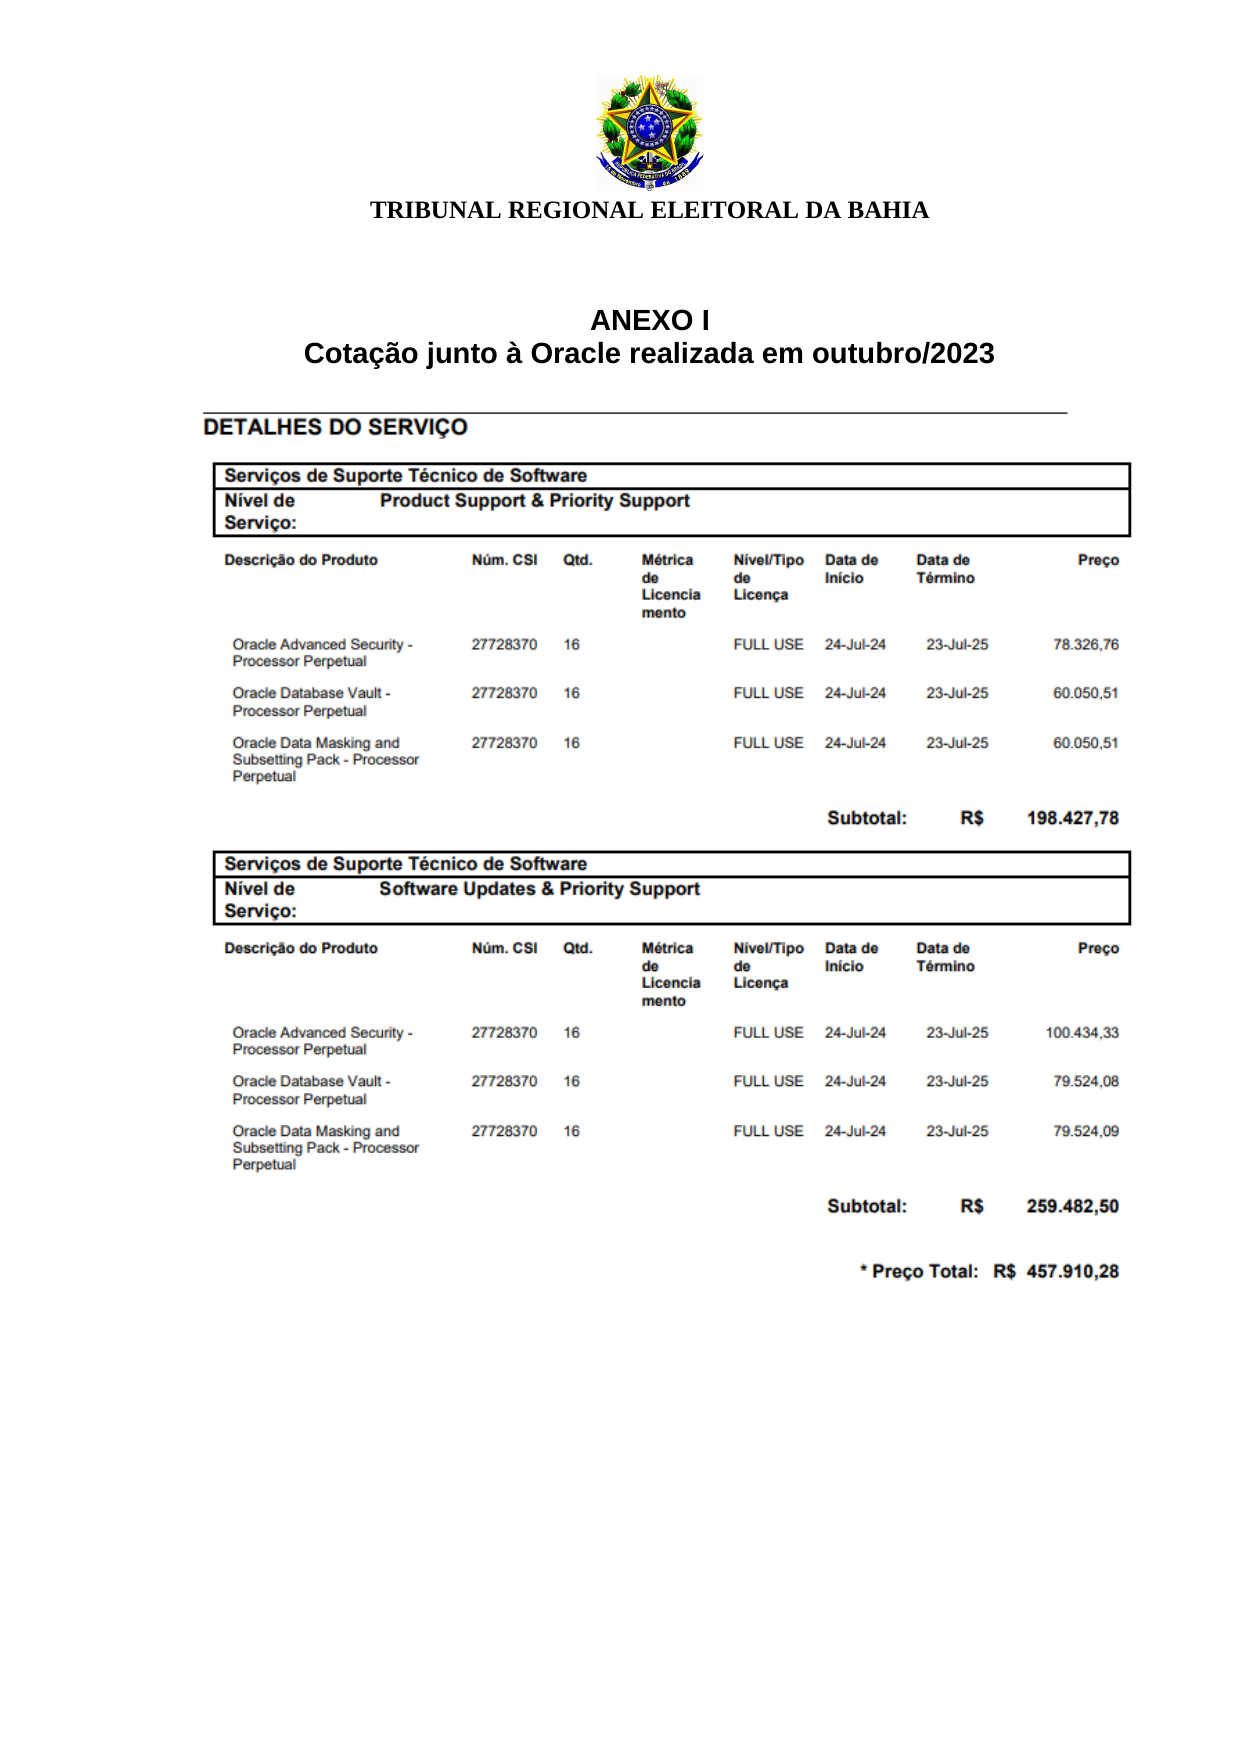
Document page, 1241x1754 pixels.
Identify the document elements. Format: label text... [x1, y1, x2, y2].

text ANEXO I [177, 303, 1122, 336]
text Cotação junto à Oracle realizada em outubro/2023 [177, 336, 1122, 370]
